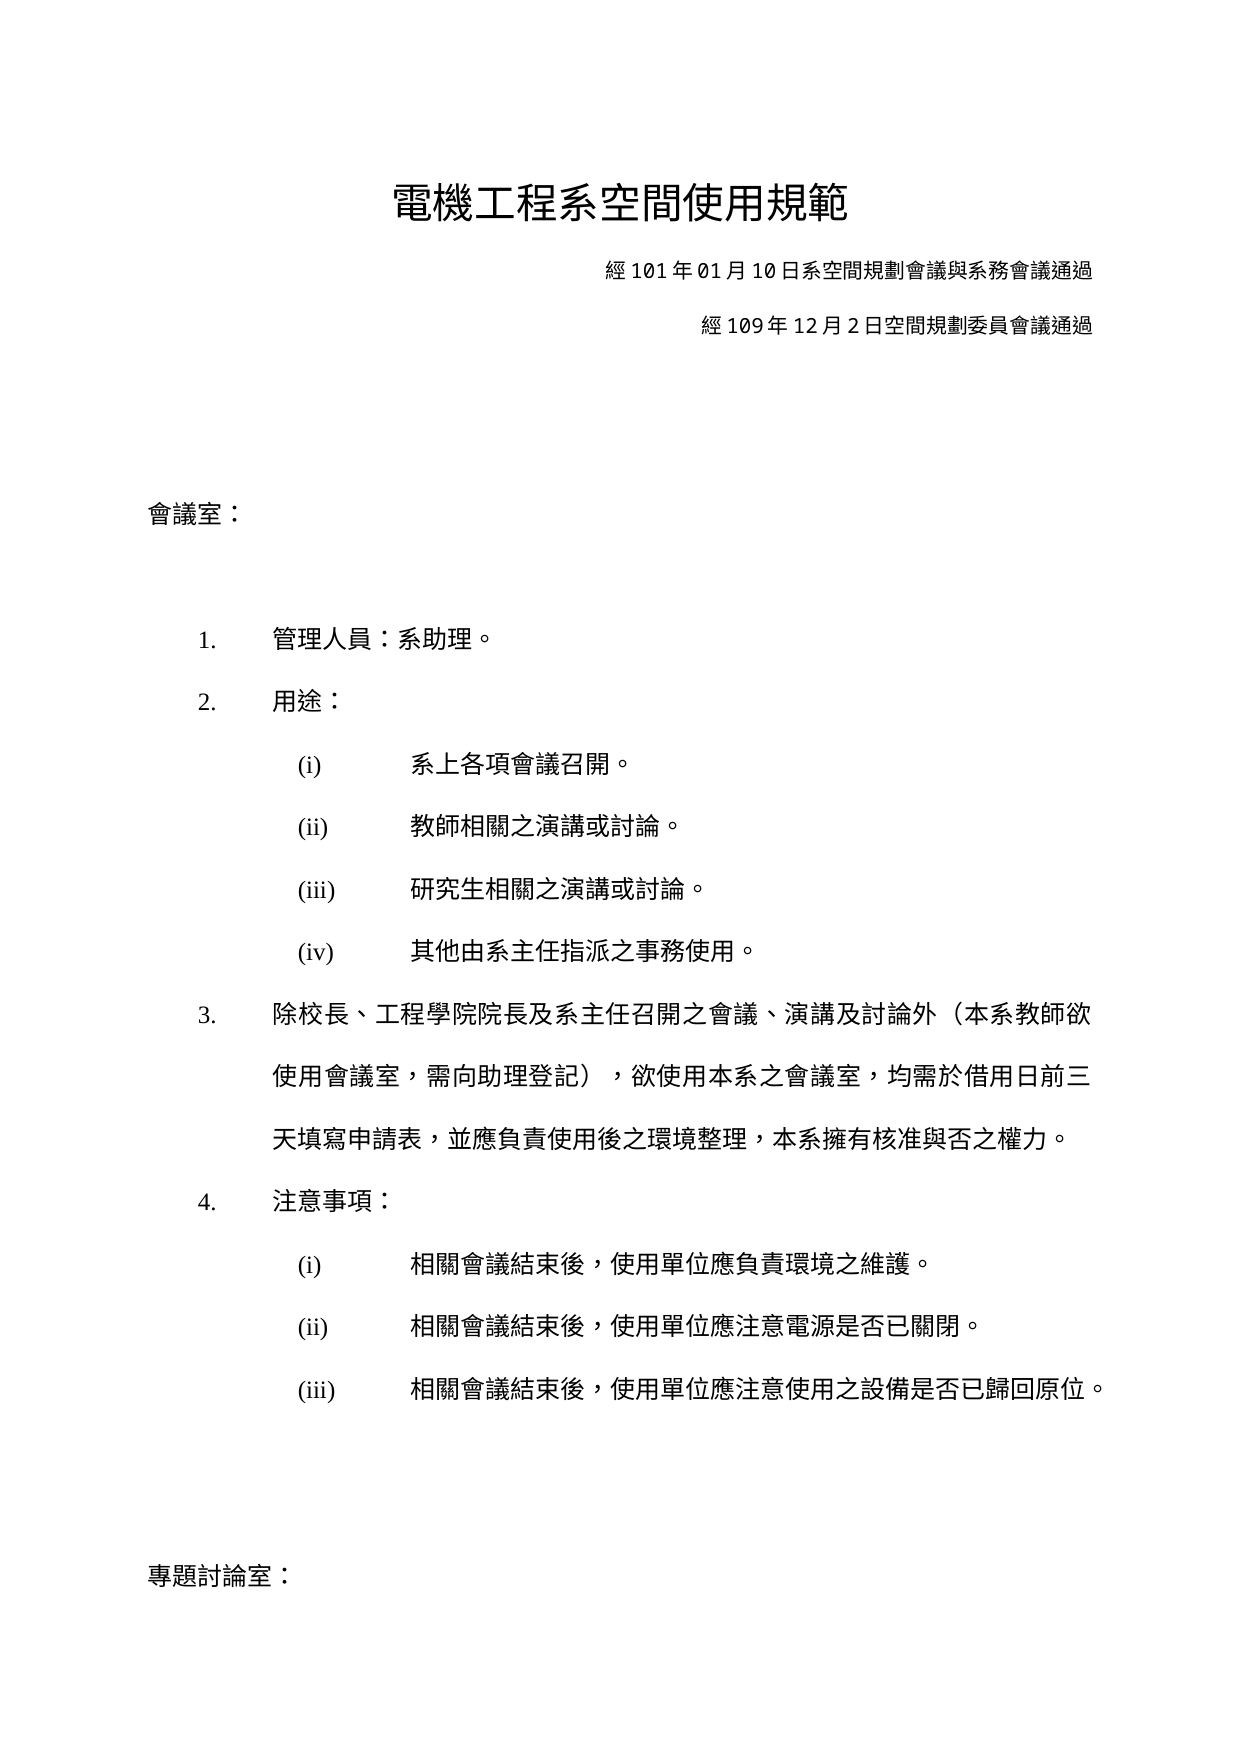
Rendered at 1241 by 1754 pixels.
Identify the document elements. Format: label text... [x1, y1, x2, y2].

text 經109年12月2日空間規劃委員會議通過 [148, 283, 1092, 346]
list 系上各項會議召開。 [298, 721, 1092, 783]
text 經101年01月10日系空間規劃會議與系務會議通過 [148, 221, 1092, 283]
list 教師相關之演講或討論。 [298, 783, 1092, 846]
text 專題討論室： [148, 1533, 1092, 1596]
list 相關會議結束後，使用單位應注意電源是否已關閉。 [298, 1283, 1092, 1346]
list 其他由系主任指派之事務使用。 [298, 908, 1092, 971]
text 電機工程系空間使用規範 [148, 158, 1092, 221]
list 除校長、工程學院院長及系主任召開之會議、演講及討論外（本系教師欲使用會議室，需向助理登記），欲使用本系之會議室，均需於借用日前三天填寫申請表，並應負責使用後之環境整理，本系擁有核准與否之權力。 [198, 971, 1092, 1158]
text 會議室： [148, 471, 1092, 533]
list 管理人員：系助理。 [198, 596, 1092, 658]
list 研究生相關之演講或討論。 [298, 846, 1092, 908]
list 用途： [198, 658, 1092, 721]
list 相關會議結束後，使用單位應負責環境之維護。 [298, 1221, 1092, 1283]
list 相關會議結束後，使用單位應注意使用之設備是否已歸回原位。 [298, 1346, 1092, 1408]
list 注意事項： [198, 1158, 1092, 1221]
